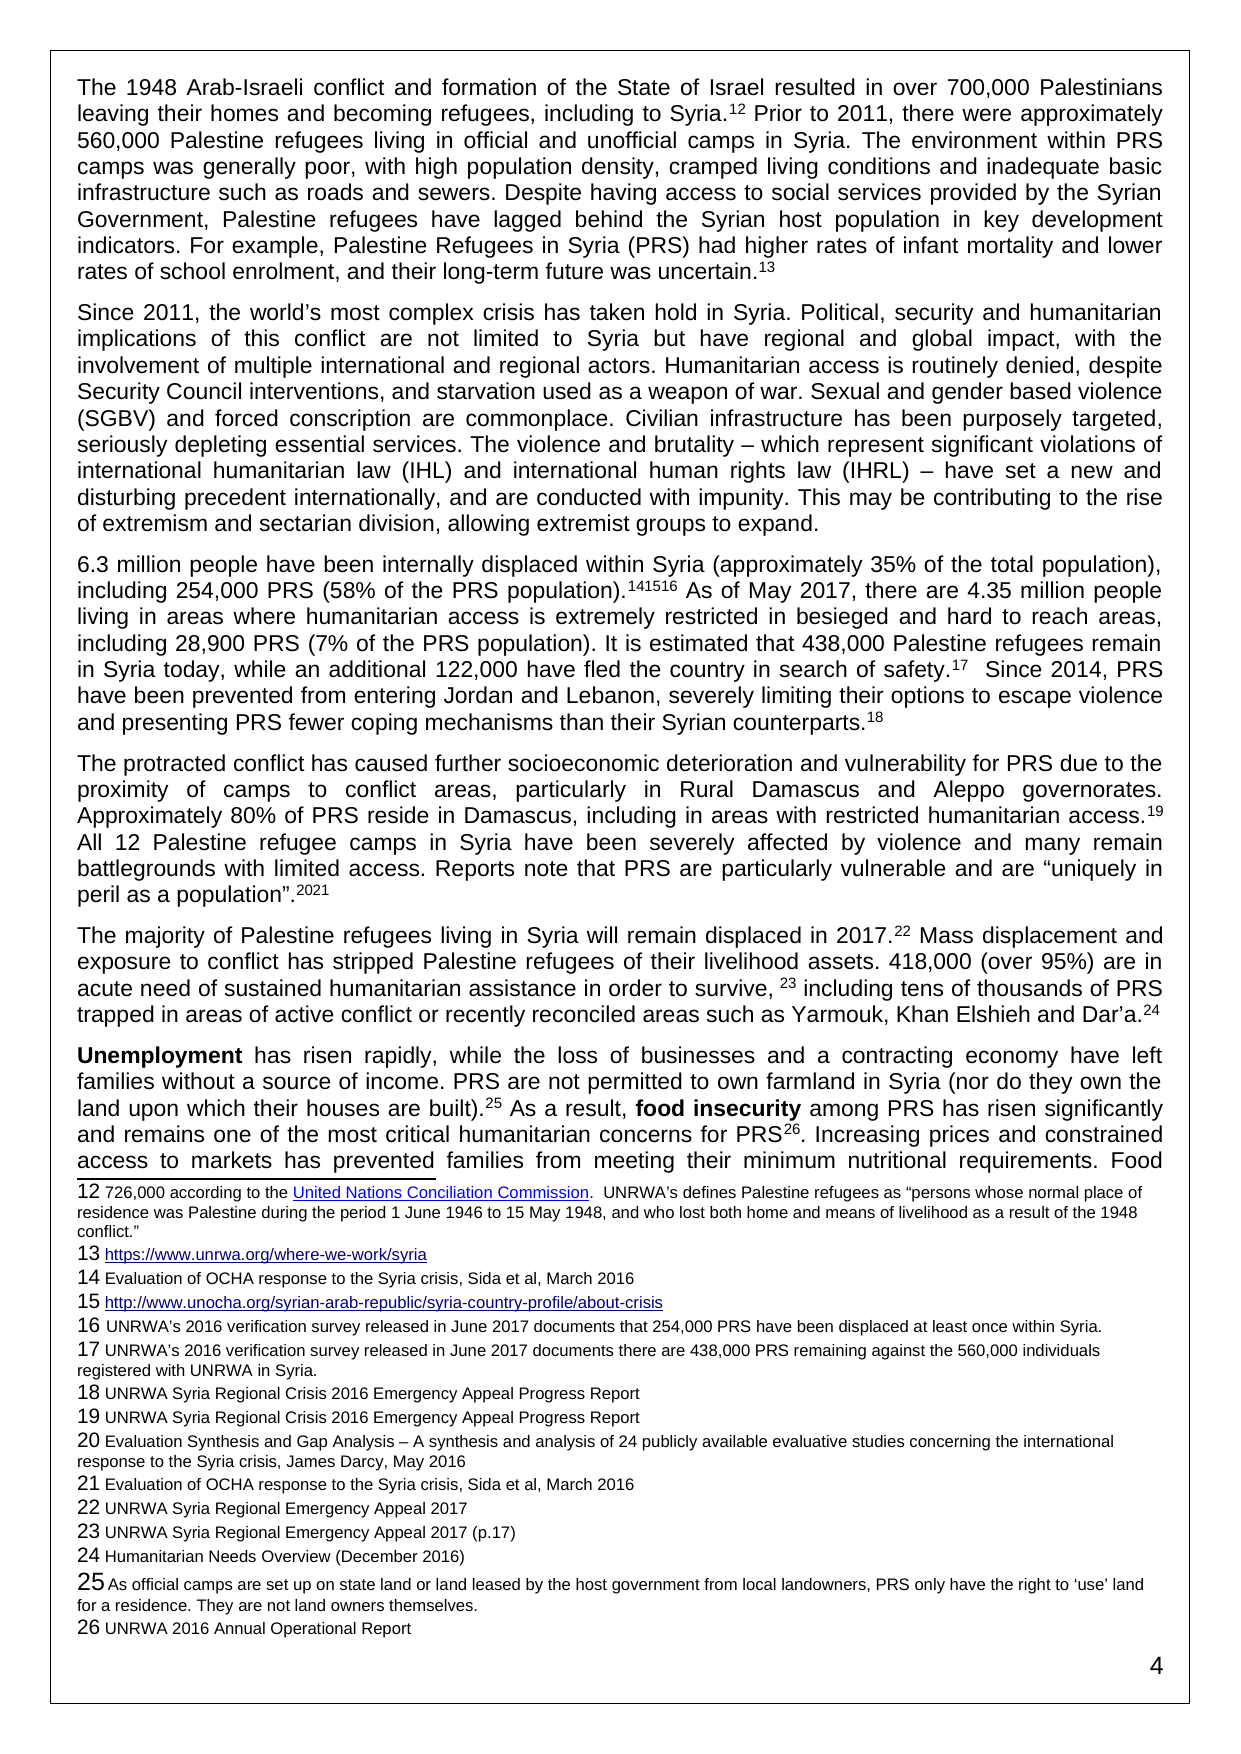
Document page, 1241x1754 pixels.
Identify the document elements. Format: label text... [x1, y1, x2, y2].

text 726,000 according to the United Nations Conciliation Commission. UNRWA’s defines Palestine refugees as “persons whose normal place of residence was Palestine during the period 1 June 1946 to 15 May 1948, and who lost both home and means of livelihood as a result of the 1948 conflict.” [77, 1179, 1163, 1241]
text Evaluation of OCHA response to the Syria crisis, Sida et al, March 2016 [77, 1265, 1163, 1289]
text The protracted conflict has caused further socioeconomic deterioration and vulnerability for PRS due to the proximity of camps to conflict areas, particularly in Rural Damascus and Aleppo governorates. Approximately 80% of PRS reside in Damascus, including in areas with restricted humanitarian access. All 12 Palestine refugee camps in Syria have been severely affected by violence and many remain battlegrounds with limited access. Reports note that PRS are particularly vulnerable and are “uniquely in peril as a population”. [77, 749, 1163, 908]
text Evaluation of OCHA response to the Syria crisis, Sida et al, March 2016 [77, 1471, 1163, 1495]
text Since 2011, the world’s most complex crisis has taken hold in Syria. Political, security and humanitarian implications of this conflict are not limited to Syria but have regional and global impact, with the involvement of multiple international and regional actors. Humanitarian access is routinely denied, despite Security Council interventions, and starvation used as a weapon of war. Sexual and gender based violence (SGBV) and forced conscription are commonplace. Civilian infrastructure has been purposely targeted, seriously depleting essential services. The violence and brutality – which represent significant violations of international humanitarian law (IHL) and international human rights law (IHRL) – have set a new and disturbing precedent internationally, and are conducted with impunity. This may be contributing to the rise of extremism and sectarian division, allowing extremist groups to expand. [77, 299, 1163, 536]
text UNRWA 2016 Annual Operational Report [77, 1615, 1163, 1639]
text Humanitarian Needs Overview (December 2016) [77, 1543, 1163, 1567]
text https://www.unrwa.org/where-we-work/syria [77, 1241, 1163, 1265]
text The 1948 Arab-Israeli conflict and formation of the State of Israel resulted in over 700,000 Palestinians leaving their homes and becoming refugees, including to Syria. Prior to 2011, there were approximately 560,000 Palestine refugees living in official and unofficial camps in Syria. The environment within PRS camps was generally poor, with high population density, cramped living conditions and inadequate basic infrastructure such as roads and sewers. Despite having access to social services provided by the Syrian Government, Palestine refugees have lagged behind the Syrian host population in key development indicators. For example, Palestine Refugees in Syria (PRS) had higher rates of infant mortality and lower rates of school enrolment, and their long-term future was uncertain. [77, 74, 1163, 285]
text As official camps are set up on state land or land leased by the host government from local landowners, PRS only have the right to ‘use’ land for a residence. They are not land owners themselves. [77, 1567, 1163, 1615]
text UNRWA Syria Regional Emergency Appeal 2017 [77, 1495, 1163, 1519]
text UNRWA Syria Regional Emergency Appeal 2017 (p.17) [77, 1519, 1163, 1543]
text UNRWA’s 2016 verification survey released in June 2017 documents there are 438,000 PRS remaining against the 560,000 individuals registered with UNRWA in Syria. [77, 1337, 1163, 1380]
text UNRWA’s 2016 verification survey released in June 2017 documents that 254,000 PRS have been displaced at least once within Syria. [77, 1313, 1163, 1337]
text Unemployment has risen rapidly, while the loss of businesses and a contracting economy have left families without a source of income. PRS are not permitted to own farmland in Syria (nor do they own the land upon which their houses are built). As a result, food insecurity among PRS has risen significantly and remains one of the most critical humanitarian concerns for PRS. Increasing prices and constrained access to markets has prevented families from meeting their minimum nutritional requirements. Food [77, 1042, 1163, 1173]
text The majority of Palestine refugees living in Syria will remain displaced in 2017. Mass displacement and exposure to conflict has stripped Palestine refugees of their livelihood assets. 418,000 (over 95%) are in acute need of sustained humanitarian assistance in order to survive, including tens of thousands of PRS trapped in areas of active conflict or recently reconciled areas such as Yarmouk, Khan Elshieh and Dar’a. [77, 922, 1163, 1027]
text Evaluation Synthesis and Gap Analysis – A synthesis and analysis of 24 publicly available evaluative studies concerning the international response to the Syria crisis, James Darcy, May 2016 [77, 1428, 1163, 1471]
text UNRWA Syria Regional Crisis 2016 Emergency Appeal Progress Report [77, 1404, 1163, 1428]
text http://www.unocha.org/syrian-arab-republic/syria-country-profile/about-crisis [77, 1289, 1163, 1313]
text UNRWA Syria Regional Crisis 2016 Emergency Appeal Progress Report [77, 1380, 1163, 1404]
text 6.3 million people have been internally displaced within Syria (approximately 35% of the total population), including 254,000 PRS (58% of the PRS population). As of May 2017, there are 4.35 million people living in areas where humanitarian access is extremely restricted in besieged and hard to reach areas, including 28,900 PRS (7% of the PRS population). It is estimated that 438,000 Palestine refugees remain in Syria today, while an additional 122,000 have fled the country in search of safety. Since 2014, PRS have been prevented from entering Jordan and Lebanon, severely limiting their options to escape violence and presenting PRS fewer coping mechanisms than their Syrian counterparts. [77, 551, 1163, 735]
